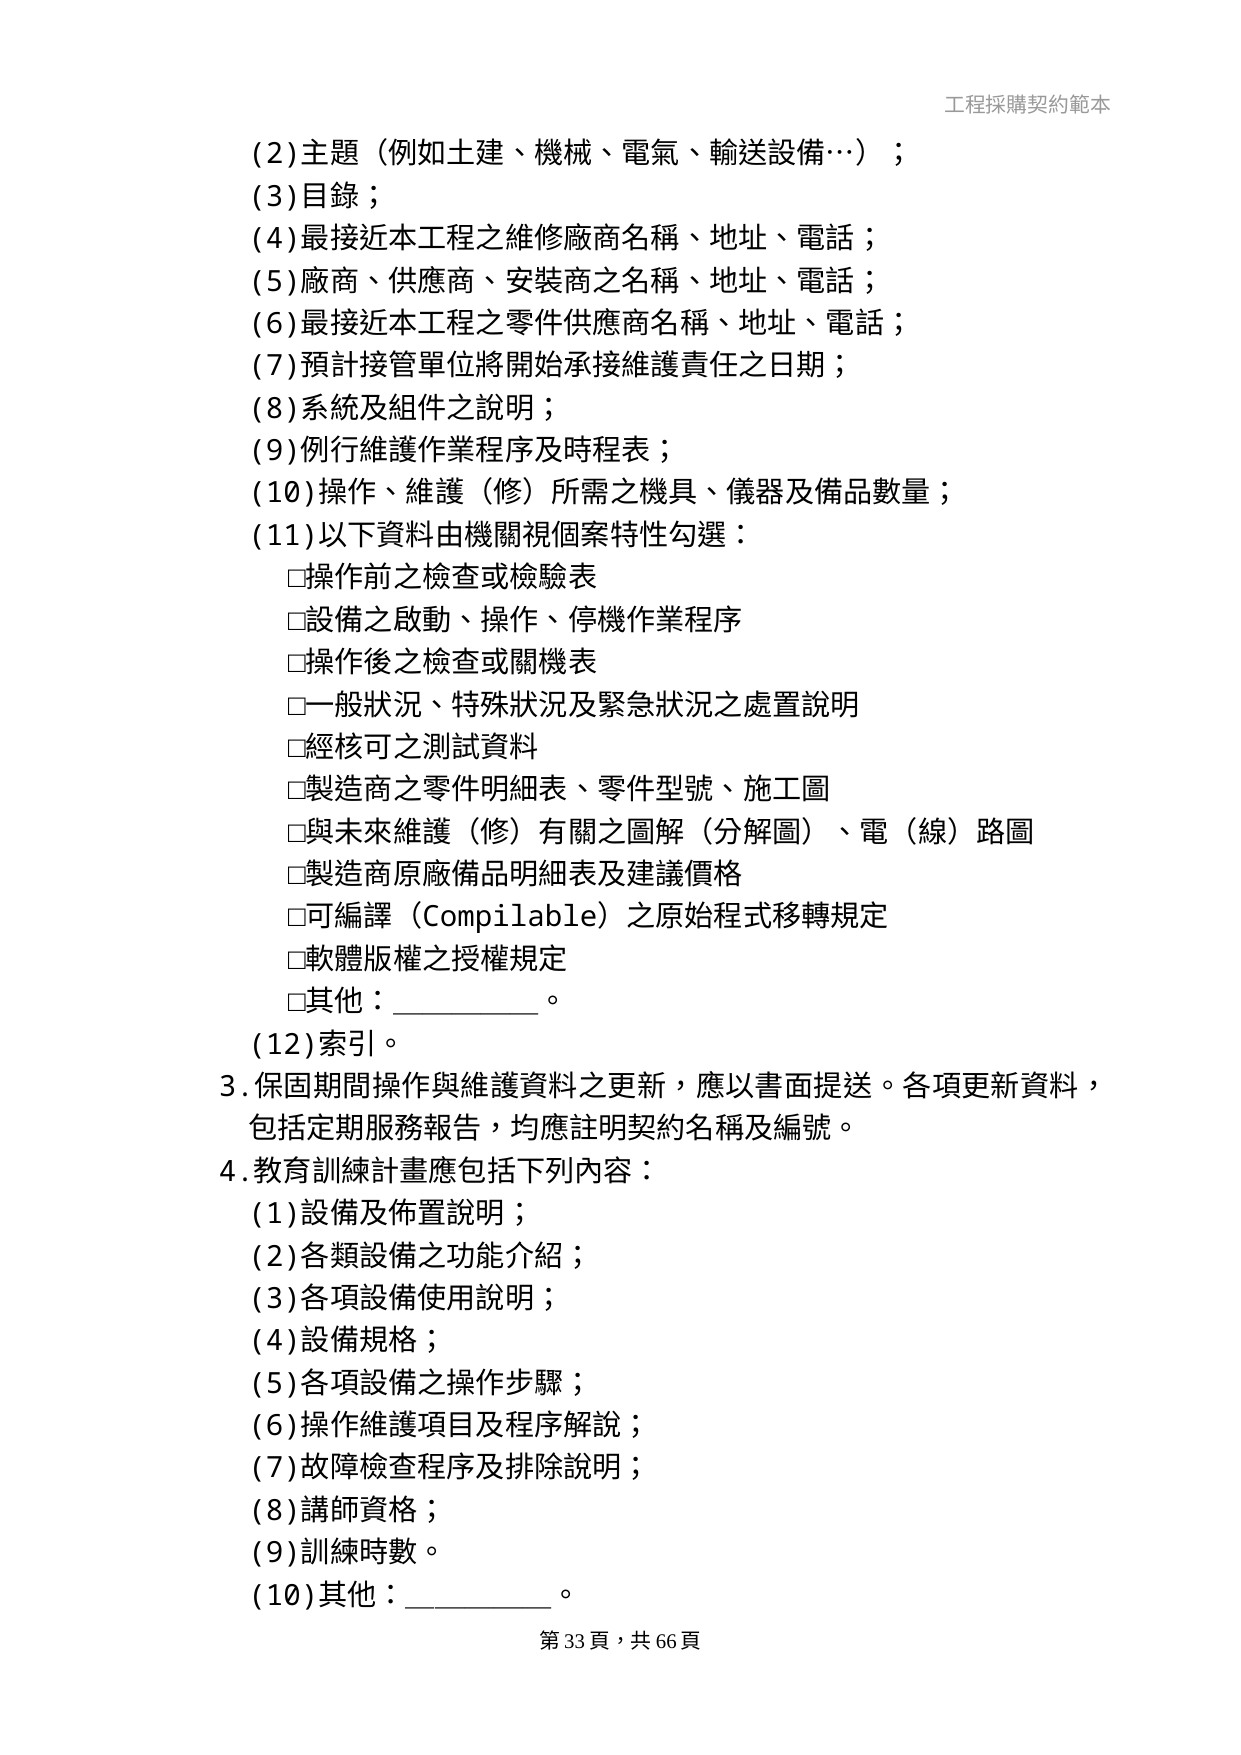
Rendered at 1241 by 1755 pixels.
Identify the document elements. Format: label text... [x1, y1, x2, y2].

text 3.保固期間操作與維護資料之更新，應以書面提送。各項更新資料，包括定期服務報告，均應註明契約名稱及編號。 [218, 1063, 1110, 1147]
text (7)故障檢查程序及排除說明； [248, 1444, 1110, 1486]
text □其他：＿＿＿＿＿。 [288, 978, 1110, 1020]
text (8)系統及組件之說明； [248, 384, 1110, 427]
text (4)設備規格； [248, 1317, 1110, 1359]
text (8)講師資格； [248, 1486, 1110, 1529]
text □經核可之測試資料 [288, 723, 1110, 766]
text (3)目錄； [248, 172, 1110, 215]
text □軟體版權之授權規定 [288, 935, 1110, 978]
text (12)索引。 [248, 1020, 1110, 1063]
text □一般狀況、特殊狀況及緊急狀況之處置說明 [288, 681, 1110, 723]
text (11)以下資料由機關視個案特性勾選： [248, 511, 1110, 554]
text (1)設備及佈置說明； [248, 1190, 1110, 1232]
text (2)各類設備之功能介紹； [248, 1232, 1110, 1274]
text □操作後之檢查或關機表 [288, 639, 1110, 681]
text □製造商之零件明細表、零件型號、施工圖 [288, 766, 1110, 808]
text (4)最接近本工程之維修廠商名稱、地址、電話； [248, 215, 1110, 257]
text (10)操作、維護（修）所需之機具、儀器及備品數量； [248, 469, 1110, 511]
text (3)各項設備使用說明； [248, 1274, 1110, 1317]
text □製造商原廠備品明細表及建議價格 [288, 851, 1110, 893]
text (9)例行維護作業程序及時程表； [248, 427, 1110, 469]
text 4.教育訓練計畫應包括下列內容： [218, 1147, 1110, 1190]
text (9)訓練時數。 [248, 1529, 1110, 1571]
text □與未來維護（修）有關之圖解（分解圖）、電（線）路圖 [288, 808, 1110, 851]
text (5)各項設備之操作步驟； [248, 1359, 1110, 1402]
text (6)操作維護項目及程序解說； [248, 1402, 1110, 1444]
text (7)預計接管單位將開始承接維護責任之日期； [248, 342, 1110, 384]
text □可編譯（Compilable）之原始程式移轉規定 [288, 893, 1110, 935]
text □設備之啟動、操作、停機作業程序 [288, 596, 1110, 639]
text (6)最接近本工程之零件供應商名稱、地址、電話； [248, 299, 1110, 342]
text (10)其他：＿＿＿＿＿。 [248, 1571, 1110, 1614]
text (2)主題（例如土建、機械、電氣、輸送設備…）； [248, 130, 1110, 172]
text □操作前之檢查或檢驗表 [288, 554, 1110, 596]
text (5)廠商、供應商、安裝商之名稱、地址、電話； [248, 257, 1110, 299]
